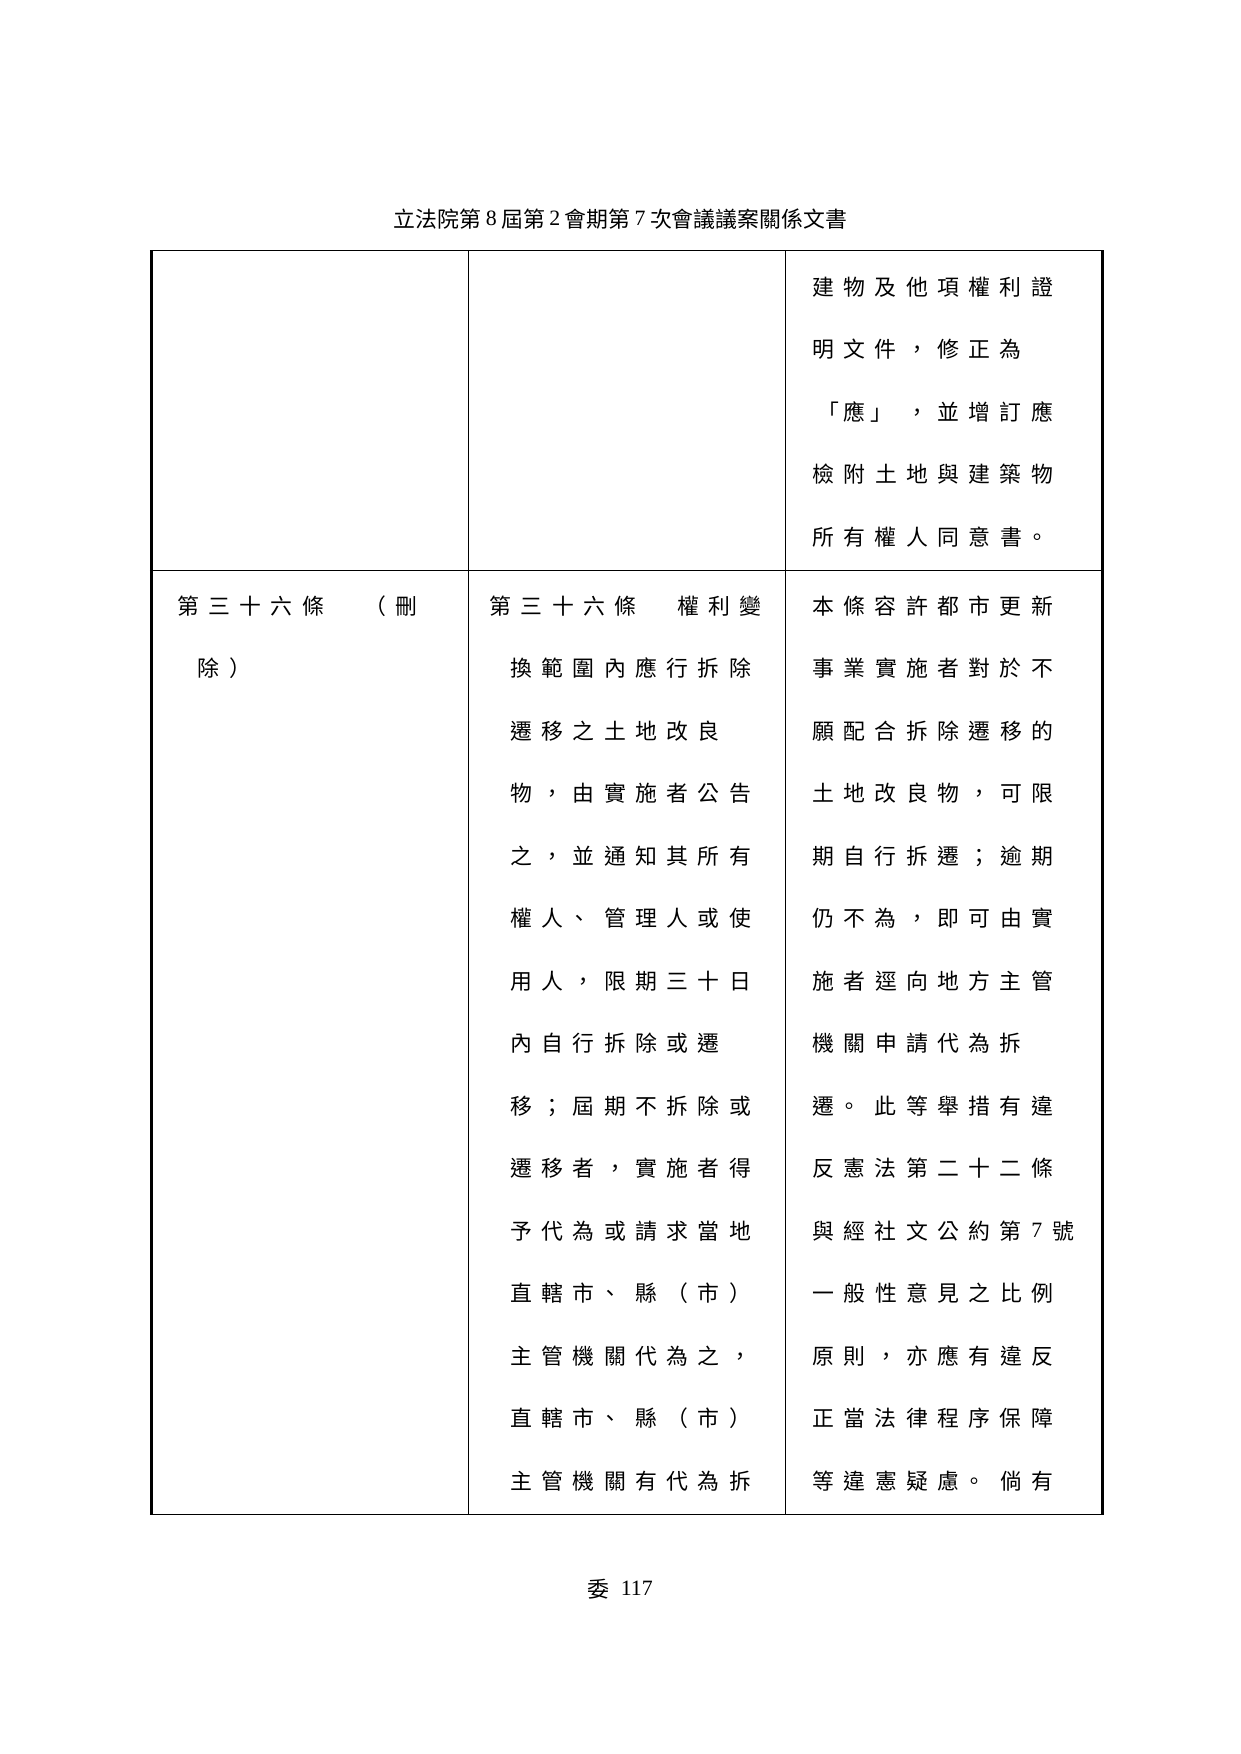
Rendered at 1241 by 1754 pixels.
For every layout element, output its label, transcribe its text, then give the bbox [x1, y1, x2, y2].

table_cell [153, 251, 468, 569]
table_cell [469, 251, 785, 569]
table_cell 第三十六條 （刪除） [153, 571, 468, 1514]
table_cell 本條容許都市更新事業實施者對於不願配合拆除遷移的土地改良物，可限期自行拆遷；逾期仍不為，即可由實施者逕向地方主管機關申請代為拆遷。此等舉措有違反憲法第二十二條與經社文公約第7號一般性意見之比例原則，亦應有違反正當法律程序保障等違憲疑慮。倘有 [786, 571, 1101, 1514]
table_cell 建物及他項權利證明文件，修正為「應」，並增訂應檢附土地與建築物所有權人同意書。 [786, 251, 1101, 569]
table_cell 第三十六條 權利變換範圍內應行拆除遷移之土地改良物，由實施者公告之，並通知其所有權人、管理人或使用人，限期三十日內自行拆除或遷移；屆期不拆除或遷移者，實施者得予代為或請求當地直轄市、縣（市）主管機關代為之，直轄市、縣（市）主管機關有代為拆 [469, 571, 785, 1514]
